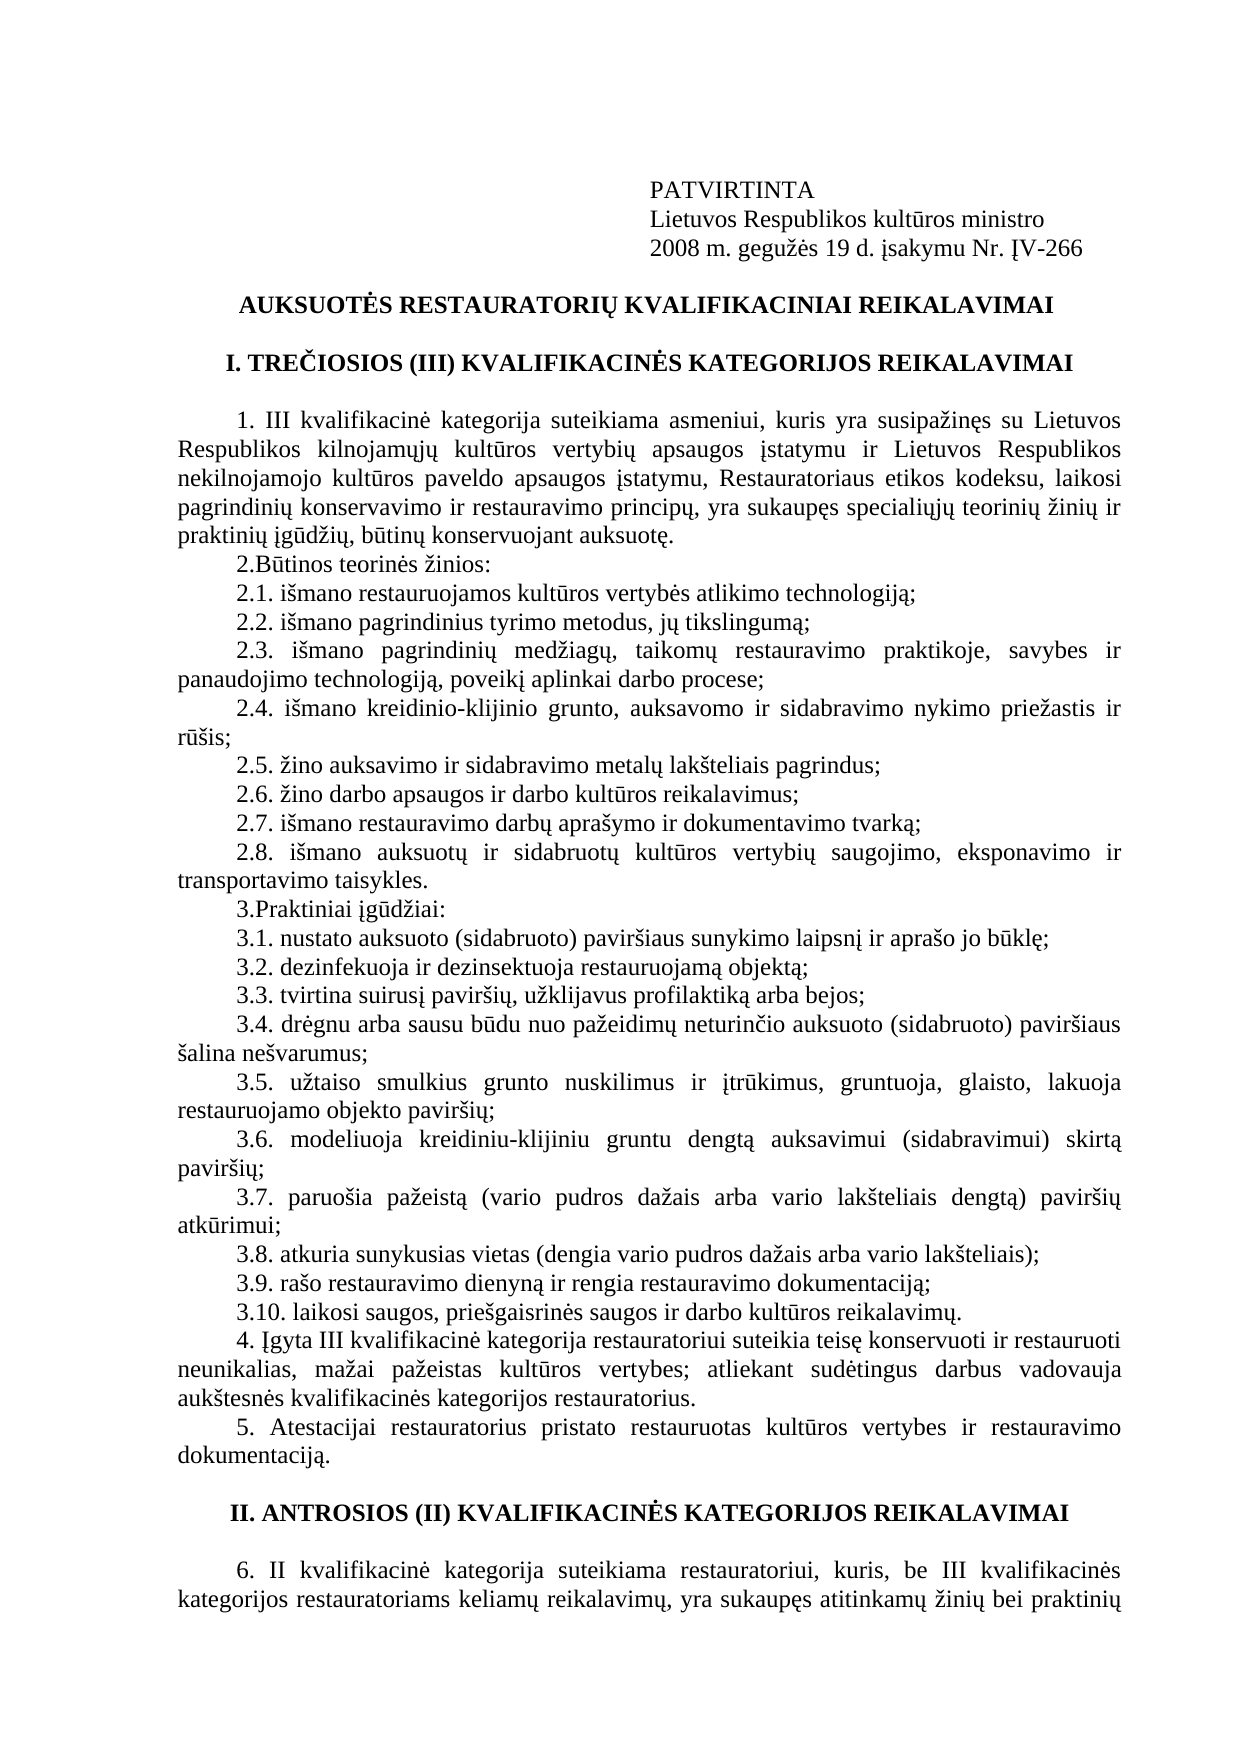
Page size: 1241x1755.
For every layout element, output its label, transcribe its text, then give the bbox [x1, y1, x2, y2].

text I. TREČIOSIOS (III) KVALIFIKACINĖS KATEGORIJOS REIKALAVIMAI [177, 348, 1122, 377]
text AUKSUOTĖS RESTAURATORIŲ KVALIFIKACINIAI REIKALAVIMAI [177, 291, 1122, 319]
text 3.10. laikosi saugos, priešgaisrinės saugos ir darbo kultūros reikalavimų. [177, 1297, 1122, 1326]
text 1. III kvalifikacinė kategorija suteikiama asmeniui, kuris yra susipažinęs su Lietuvos Respublikos kilnojamųjų kultūros vertybių apsaugos įstatymu ir Lietuvos Respublikos nekilnojamojo kultūros paveldo apsaugos įstatymu, Restauratoriaus etikos kodeksu, laikosi pagrindinių konservavimo ir restauravimo principų, yra sukaupęs specialiųjų teorinių žinių ir praktinių įgūdžių, būtinų konservuojant auksuotę. [177, 406, 1122, 549]
text 2.8. išmano auksuotų ir sidabruotų kultūros vertybių saugojimo, eksponavimo ir transportavimo taisykles. [177, 837, 1122, 894]
text 3.4. drėgnu arba sausu būdu nuo pažeidimų neturinčio auksuoto (sidabruoto) paviršiaus šalina nešvarumus; [177, 1009, 1122, 1067]
text 2.2. išmano pagrindinius tyrimo metodus, jų tikslingumą; [177, 607, 1122, 636]
text 3.2. dezinfekuoja ir dezinsektuoja restauruojamą objektą; [177, 952, 1122, 981]
text PATVIRTINTA [649, 176, 1122, 204]
text 2.4. išmano kreidinio-klijinio grunto, auksavomo ir sidabravimo nykimo priežastis ir rūšis; [177, 693, 1122, 751]
text 3.1. nustato auksuoto (sidabruoto) paviršiaus sunykimo laipsnį ir aprašo jo būklę; [177, 923, 1122, 952]
text 2008 m. gegužės 19 d. įsakymu Nr. ĮV-266 [649, 233, 1122, 262]
text 3.8. atkuria sunykusias vietas (dengia vario pudros dažais arba vario lakšteliais); [177, 1239, 1122, 1268]
text Lietuvos Respublikos kultūros ministro [649, 204, 1122, 233]
text 3.5. užtaiso smulkius grunto nuskilimus ir įtrūkimus, gruntuoja, glaisto, lakuoja restauruojamo objekto paviršių; [177, 1067, 1122, 1124]
text 3.6. modeliuoja kreidiniu-klijiniu gruntu dengtą auksavimui (sidabravimui) skirtą paviršių; [177, 1124, 1122, 1182]
text 5. Atestacijai restauratorius pristato restauruotas kultūros vertybes ir restauravimo dokumentaciją. [177, 1412, 1122, 1469]
text 2.3. išmano pagrindinių medžiagų, taikomų restauravimo praktikoje, savybes ir panaudojimo technologiją, poveikį aplinkai darbo procese; [177, 636, 1122, 693]
text 2.7. išmano restauravimo darbų aprašymo ir dokumentavimo tvarką; [177, 808, 1122, 837]
text 2.Būtinos teorinės žinios: [177, 549, 1122, 578]
text 3.Praktiniai įgūdžiai: [177, 894, 1122, 923]
text 2.5. žino auksavimo ir sidabravimo metalų lakšteliais pagrindus; [177, 751, 1122, 779]
text 4. Įgyta III kvalifikacinė kategorija restauratoriui suteikia teisę konservuoti ir restauruoti neunikalias, mažai pažeistas kultūros vertybes; atliekant sudėtingus darbus vadovauja aukštesnės kvalifikacinės kategorijos restauratorius. [177, 1326, 1122, 1412]
text 2.1. išmano restauruojamos kultūros vertybės atlikimo technologiją; [177, 578, 1122, 607]
text II. ANTROSIOS (II) KVALIFIKACINĖS KATEGORIJOS REIKALAVIMAI [177, 1498, 1122, 1527]
text 3.7. paruošia pažeistą (vario pudros dažais arba vario lakšteliais dengtą) paviršių atkūrimui; [177, 1182, 1122, 1239]
text 3.3. tvirtina suirusį paviršių, užklijavus profilaktiką arba bejos; [177, 981, 1122, 1009]
text 3.9. rašo restauravimo dienyną ir rengia restauravimo dokumentaciją; [177, 1268, 1122, 1297]
text 6. II kvalifikacinė kategorija suteikiama restauratoriui, kuris, be III kvalifikacinės kategorijos restauratoriams keliamų reikalavimų, yra sukaupęs atitinkamų žinių bei praktinių [177, 1556, 1122, 1613]
text 2.6. žino darbo apsaugos ir darbo kultūros reikalavimus; [177, 779, 1122, 808]
